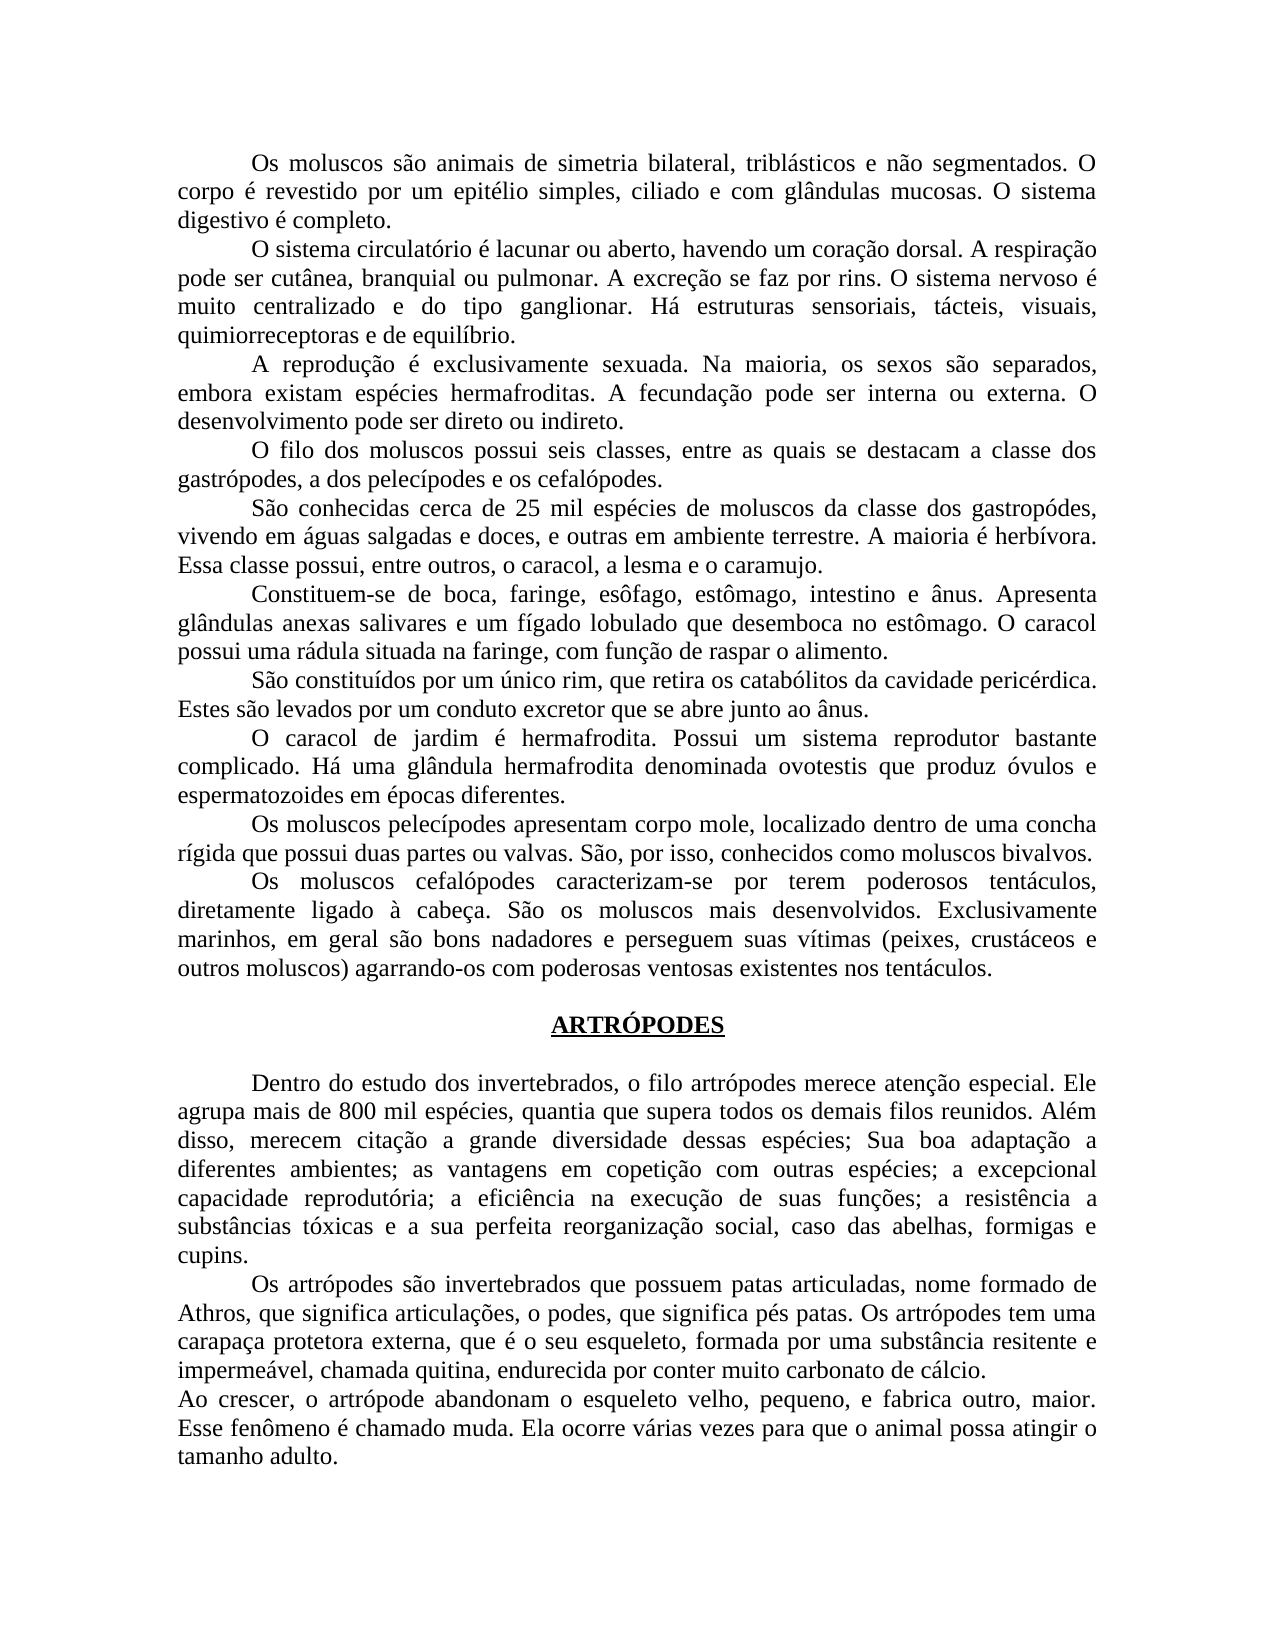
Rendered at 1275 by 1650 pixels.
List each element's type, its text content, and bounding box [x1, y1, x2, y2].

text O caracol de jardim é hermafrodita. Possui um sistema reprodutor bastante complicado. Há uma glândula hermafrodita denominada ovotestis que produz óvulos e espermatozoides em épocas diferentes. [177, 723, 1098, 809]
text São conhecidas cerca de 25 mil espécies de moluscos da classe dos gastropódes, vivendo em águas salgadas e doces, e outras em ambiente terrestre. A maioria é herbívora. Essa classe possui, entre outros, o caracol, a lesma e o caramujo. [177, 493, 1098, 579]
text Ao crescer, o artrópode abandonam o esqueleto velho, pequeno, e fabrica outro, maior. Esse fenômeno é chamado muda. Ela ocorre várias vezes para que o animal possa atingir o tamanho adulto. [177, 1384, 1098, 1470]
text O sistema circulatório é lacunar ou aberto, havendo um coração dorsal. A respiração pode ser cutânea, branquial ou pulmonar. A excreção se faz por rins. O sistema nervoso é muito centralizado e do tipo ganglionar. Há estruturas sensoriais, tácteis, visuais, quimiorreceptoras e de equilíbrio. [177, 234, 1098, 349]
text Dentro do estudo dos invertebrados, o filo artrópodes merece atenção especial. Ele agrupa mais de 800 mil espécies, quantia que supera todos os demais filos reunidos. Além disso, merecem citação a grande diversidade dessas espécies; Sua boa adaptação a diferentes ambientes; as vantagens em copetição com outras espécies; a excepcional capacidade reprodutória; a eficiência na execução de suas funções; a resistência a substâncias tóxicas e a sua perfeita reorganização social, caso das abelhas, formigas e cupins. [177, 1068, 1098, 1269]
text A reprodução é exclusivamente sexuada. Na maioria, os sexos são separados, embora existam espécies hermafroditas. A fecundação pode ser interna ou externa. O desenvolvimento pode ser direto ou indireto. [177, 349, 1098, 435]
text Os moluscos são animais de simetria bilateral, triblásticos e não segmentados. O corpo é revestido por um epitélio simples, ciliado e com glândulas mucosas. O sistema digestivo é completo. [177, 148, 1098, 234]
text São constituídos por um único rim, que retira os catabólitos da cavidade pericérdica. Estes são levados por um conduto excretor que se abre junto ao ânus. [177, 665, 1098, 723]
text Os moluscos cefalópodes caracterizam-se por terem poderosos tentáculos, diretamente ligado à cabeça. São os moluscos mais desenvolvidos. Exclusivamente marinhos, em geral são bons nadadores e perseguem suas vítimas (peixes, crustáceos e outros moluscos) agarrando-os com poderosas ventosas existentes nos tentáculos. [177, 866, 1098, 981]
text Os moluscos pelecípodes apresentam corpo mole, localizado dentro de uma concha rígida que possui duas partes ou valvas. São, por isso, conhecidos como moluscos bivalvos. [177, 809, 1098, 866]
text ARTRÓPODES [177, 1010, 1098, 1039]
text O filo dos moluscos possui seis classes, entre as quais se destacam a classe dos gastrópodes, a dos pelecípodes e os cefalópodes. [177, 435, 1098, 493]
text Constituem-se de boca, faringe, esôfago, estômago, intestino e ânus. Apresenta glândulas anexas salivares e um fígado lobulado que desemboca no estômago. O caracol possui uma rádula situada na faringe, com função de raspar o alimento. [177, 579, 1098, 665]
text Os artrópodes são invertebrados que possuem patas articuladas, nome formado de Athros, que significa articulações, o podes, que significa pés patas. Os artrópodes tem uma carapaça protetora externa, que é o seu esqueleto, formada por uma substância resitente e impermeável, chamada quitina, endurecida por conter muito carbonato de cálcio. [177, 1269, 1098, 1384]
